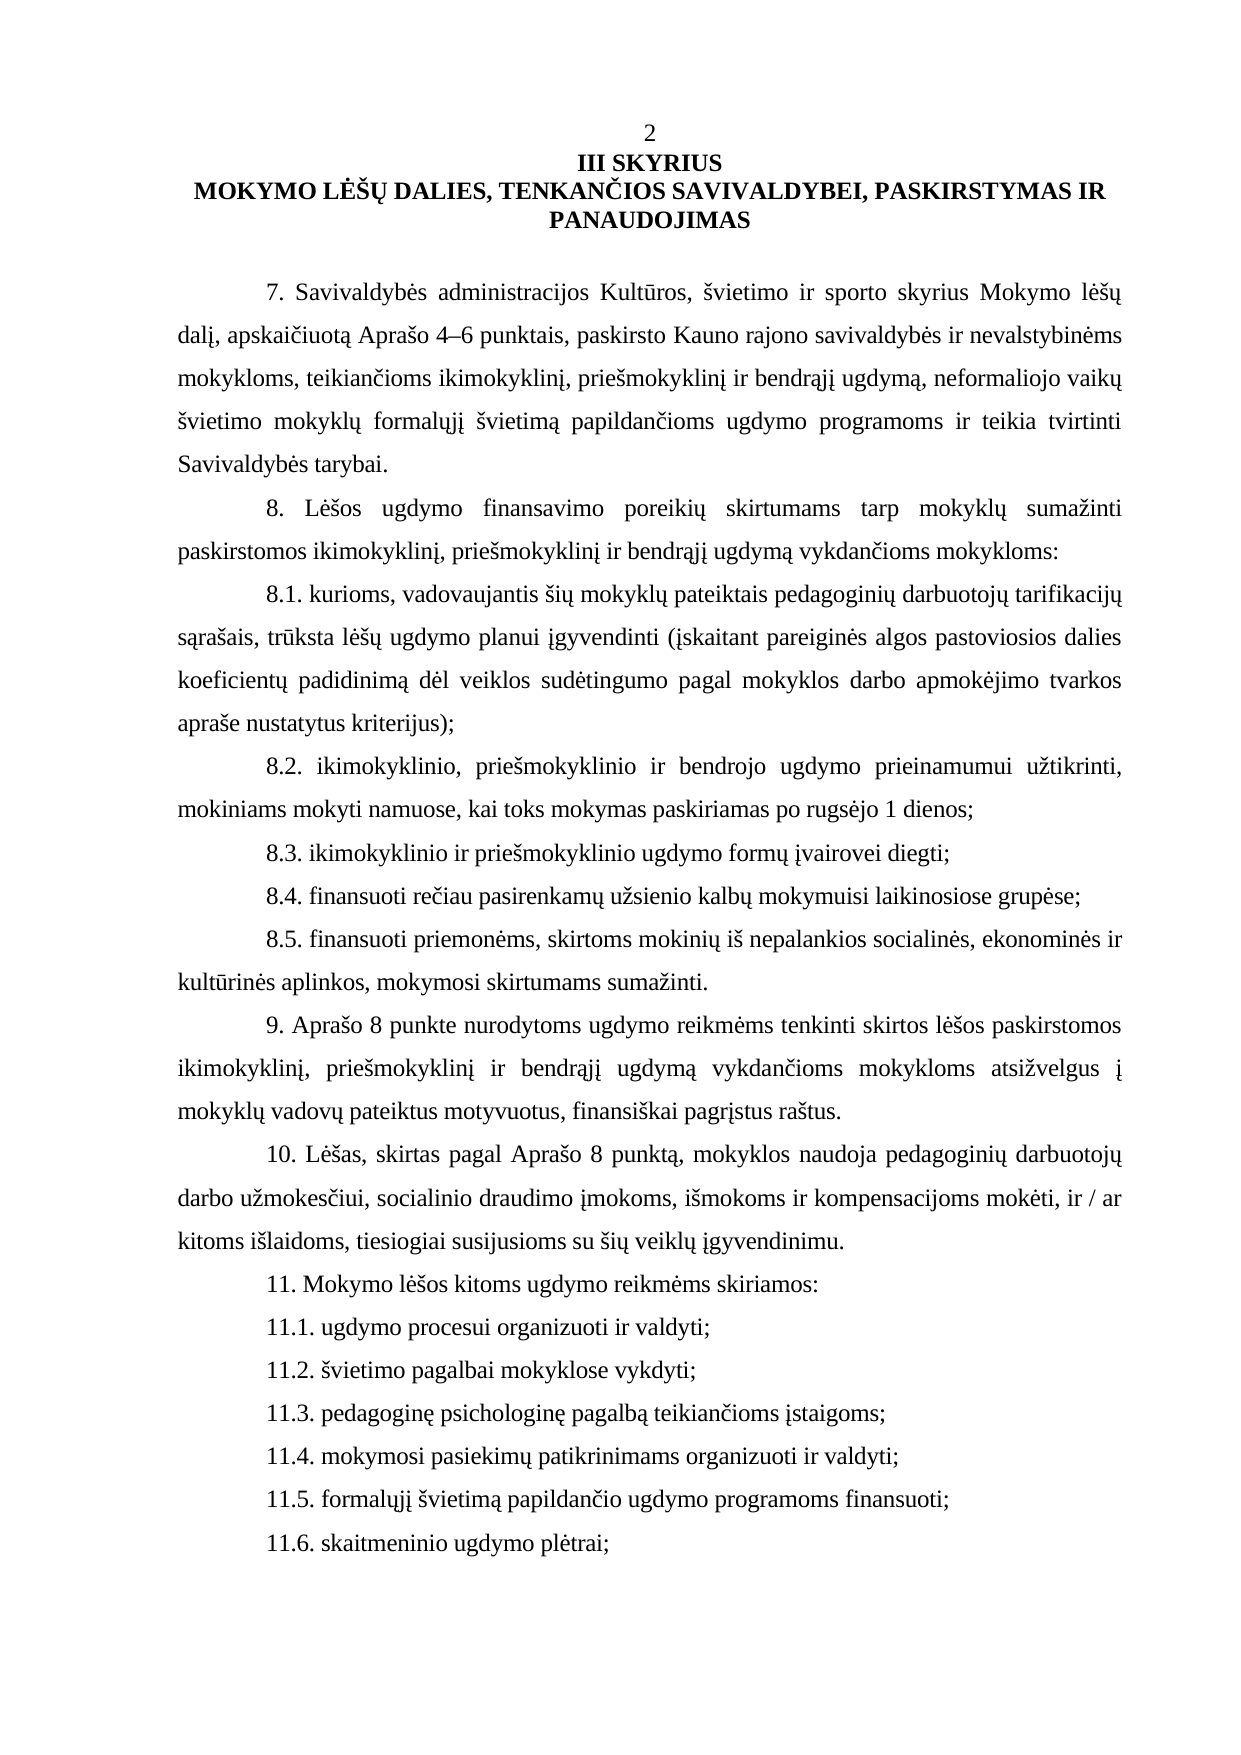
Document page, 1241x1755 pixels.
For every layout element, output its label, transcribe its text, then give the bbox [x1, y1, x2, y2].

text 8.2. ikimokyklinio, priešmokyklinio ir bendrojo ugdymo prieinamumui užtikrinti, mokiniams mokyti namuose, kai toks mokymas paskiriamas po rugsėjo 1 dienos; [177, 751, 1122, 823]
text 11.3. pedagoginę psichologinę pagalbą teikiančioms įstaigoms; [177, 1398, 1122, 1427]
text 11.2. švietimo pagalbai mokyklose vykdyti; [177, 1355, 1122, 1384]
text 11.1. ugdymo procesui organizuoti ir valdyti; [177, 1312, 1122, 1341]
text III SKYRIUS [177, 148, 1122, 176]
text 11.4. mokymosi pasiekimų patikrinimams organizuoti ir valdyti; [177, 1441, 1122, 1470]
text 11.6. skaitmeninio ugdymo plėtrai; [177, 1528, 1122, 1556]
text 11.5. formalųjį švietimą papildančio ugdymo programoms finansuoti; [177, 1484, 1122, 1513]
text 9. Aprašo 8 punkte nurodytoms ugdymo reikmėms tenkinti skirtos lėšos paskirstomos ikimokyklinį, priešmokyklinį ir bendrąjį ugdymą vykdančioms mokykloms atsižvelgus į mokyklų vadovų pateiktus motyvuotus, finansiškai pagrįstus raštus. [177, 1010, 1122, 1125]
text 11. Mokymo lėšos kitoms ugdymo reikmėms skiriamos: [177, 1269, 1122, 1298]
text 8.3. ikimokyklinio ir priešmokyklinio ugdymo formų įvairovei diegti; [177, 838, 1122, 866]
text 8. Lėšos ugdymo finansavimo poreikių skirtumams tarp mokyklų sumažinti paskirstomos ikimokyklinį, priešmokyklinį ir bendrąjį ugdymą vykdančioms mokykloms: [177, 493, 1122, 564]
text 8.1. kurioms, vadovaujantis šių mokyklų pateiktais pedagoginių darbuotojų tarifikacijų sąrašais, trūksta lėšų ugdymo planui įgyvendinti (įskaitant pareiginės algos pastoviosios dalies koeficientų padidinimą dėl veiklos sudėtingumo pagal mokyklos darbo apmokėjimo tvarkos apraše nustatytus kriterijus); [177, 579, 1122, 737]
text 8.5. finansuoti priemonėms, skirtoms mokinių iš nepalankios socialinės, ekonominės ir kultūrinės aplinkos, mokymosi skirtumams sumažinti. [177, 924, 1122, 996]
text 10. Lėšas, skirtas pagal Aprašo 8 punktą, mokyklos naudoja pedagoginių darbuotojų darbo užmokesčiui, socialinio draudimo įmokoms, išmokoms ir kompensacijoms mokėti, ir / ar kitoms išlaidoms, tiesiogiai susijusioms su šių veiklų įgyvendinimu. [177, 1139, 1122, 1254]
text 7. Savivaldybės administracijos Kultūros, švietimo ir sporto skyrius Mokymo lėšų dalį, apskaičiuotą Aprašo 4–6 punktais, paskirsto Kauno rajono savivaldybės ir nevalstybinėms mokykloms, teikiančioms ikimokyklinį, priešmokyklinį ir bendrąjį ugdymą, neformaliojo vaikų švietimo mokyklų formalųjį švietimą papildančioms ugdymo programoms ir teikia tvirtinti Savivaldybės tarybai. [177, 277, 1122, 478]
text MOKYMO LĖŠŲ DALIES, TENKANČIOS SAVIVALDYBEI, PASKIRSTYMAS IR PANAUDOJIMAS [177, 176, 1122, 234]
text 8.4. finansuoti rečiau pasirenkamų užsienio kalbų mokymuisi laikinosiose grupėse; [177, 881, 1122, 909]
